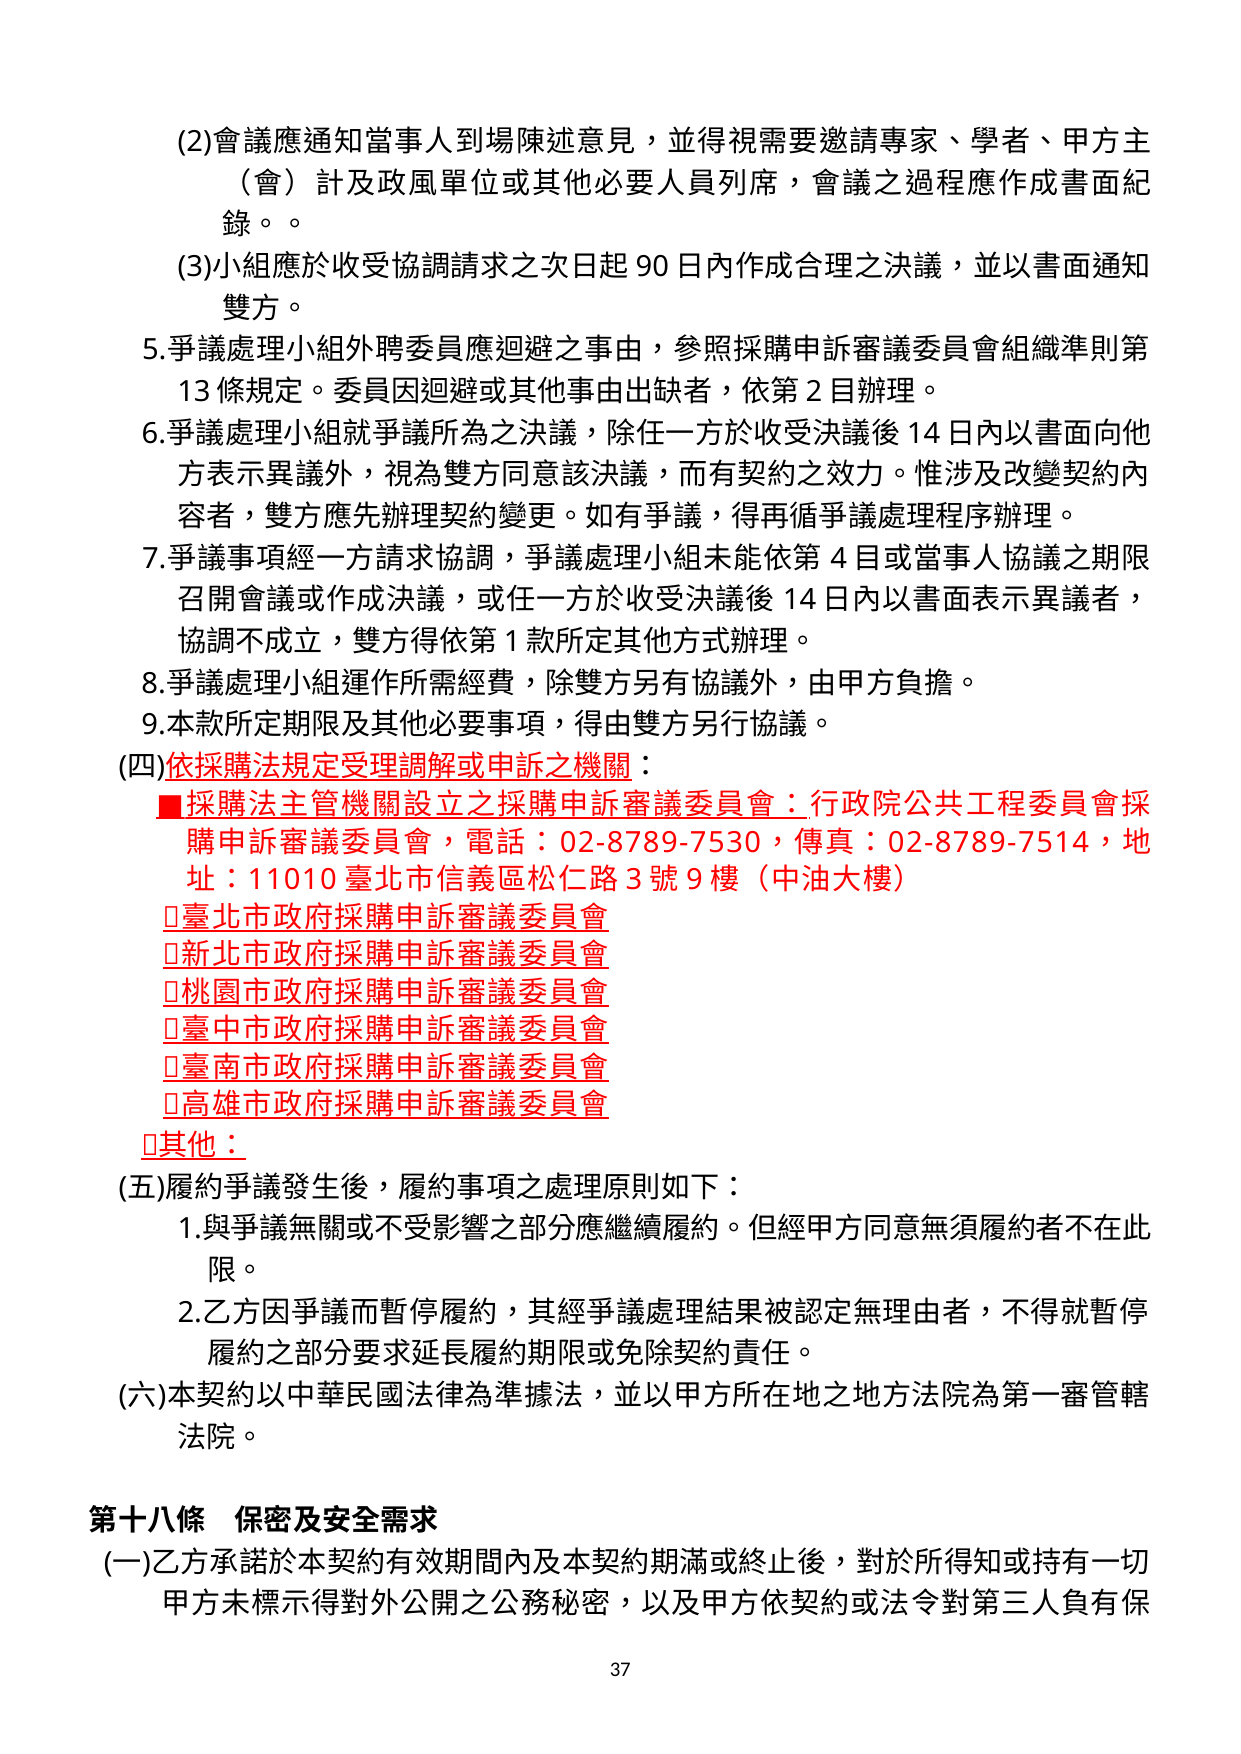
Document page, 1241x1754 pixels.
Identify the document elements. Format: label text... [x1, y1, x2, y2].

text 9.本款所定期限及其他必要事項，得由雙方另行協議。 [134, 701, 1152, 743]
text 高雄市政府採購申訴審議委員會 [162, 1085, 1152, 1122]
text 臺北市政府採購申訴審議委員會 [162, 897, 1152, 935]
text 桃園市政府採購申訴審議委員會 [162, 972, 1152, 1010]
text 臺中市政府採購申訴審議委員會 [162, 1010, 1152, 1047]
text 2.乙方因爭議而暫停履約，其經爭議處理結果被認定無理由者，不得就暫停履約之部分要求延長履約期限或免除契約責任。 [177, 1289, 1152, 1372]
text (2)會議應通知當事人到場陳述意見，並得視需要邀請專家、學者、甲方主（會）計及政風單位或其他必要人員列席，會議之過程應作成書面紀錄。。 [177, 118, 1152, 243]
text 6.爭議處理小組就爭議所為之決議，除任一方於收受決議後14日內以書面向他方表示異議外，視為雙方同意該決議，而有契約之效力。惟涉及改變契約內容者，雙方應先辦理契約變更。如有爭議，得再循爭議處理程序辦理。 [134, 410, 1152, 535]
text (六)本契約以中華民國法律為準據法，並以甲方所在地之地方法院為第一審管轄法院。 [118, 1372, 1152, 1456]
text 5.爭議處理小組外聘委員應迴避之事由，參照採購申訴審議委員會組織準則第13條規定。委員因迴避或其他事由出缺者，依第2目辦理。 [134, 326, 1152, 410]
text ■採購法主管機關設立之採購申訴審議委員會：行政院公共工程委員會採購申訴審議委員會，電話：02-8789-7530，傳真：02-8789-7514，地址：11010臺北市信義區松仁路3號9樓（中油大樓） [89, 785, 1152, 897]
text 8.爭議處理小組運作所需經費，除雙方另有協議外，由甲方負擔。 [134, 660, 1152, 701]
text 新北市政府採購申訴審議委員會 [162, 935, 1152, 972]
text 其他： [118, 1122, 1152, 1164]
text 第十八條 保密及安全需求 [89, 1497, 1152, 1539]
text 1.與爭議無關或不受影響之部分應繼續履約。但經甲方同意無須履約者不在此限。 [177, 1206, 1152, 1289]
text 臺南市政府採購申訴審議委員會 [162, 1047, 1152, 1085]
text (3)小組應於收受協調請求之次日起90日內作成合理之決議，並以書面通知雙方。 [177, 243, 1152, 326]
text (四)依採購法規定受理調解或申訴之機關： [118, 743, 1152, 785]
text (一)乙方承諾於本契約有效期間內及本契約期滿或終止後，對於所得知或持有一切甲方未標示得對外公開之公務秘密，以及甲方依契約或法令對第三人負有保 [103, 1539, 1152, 1622]
text 7.爭議事項經一方請求協調，爭議處理小組未能依第4目或當事人協議之期限召開會議或作成決議，或任一方於收受決議後14日內以書面表示異議者，協調不成立，雙方得依第1款所定其他方式辦理。 [134, 535, 1152, 660]
text (五)履約爭議發生後，履約事項之處理原則如下： [118, 1164, 1152, 1206]
